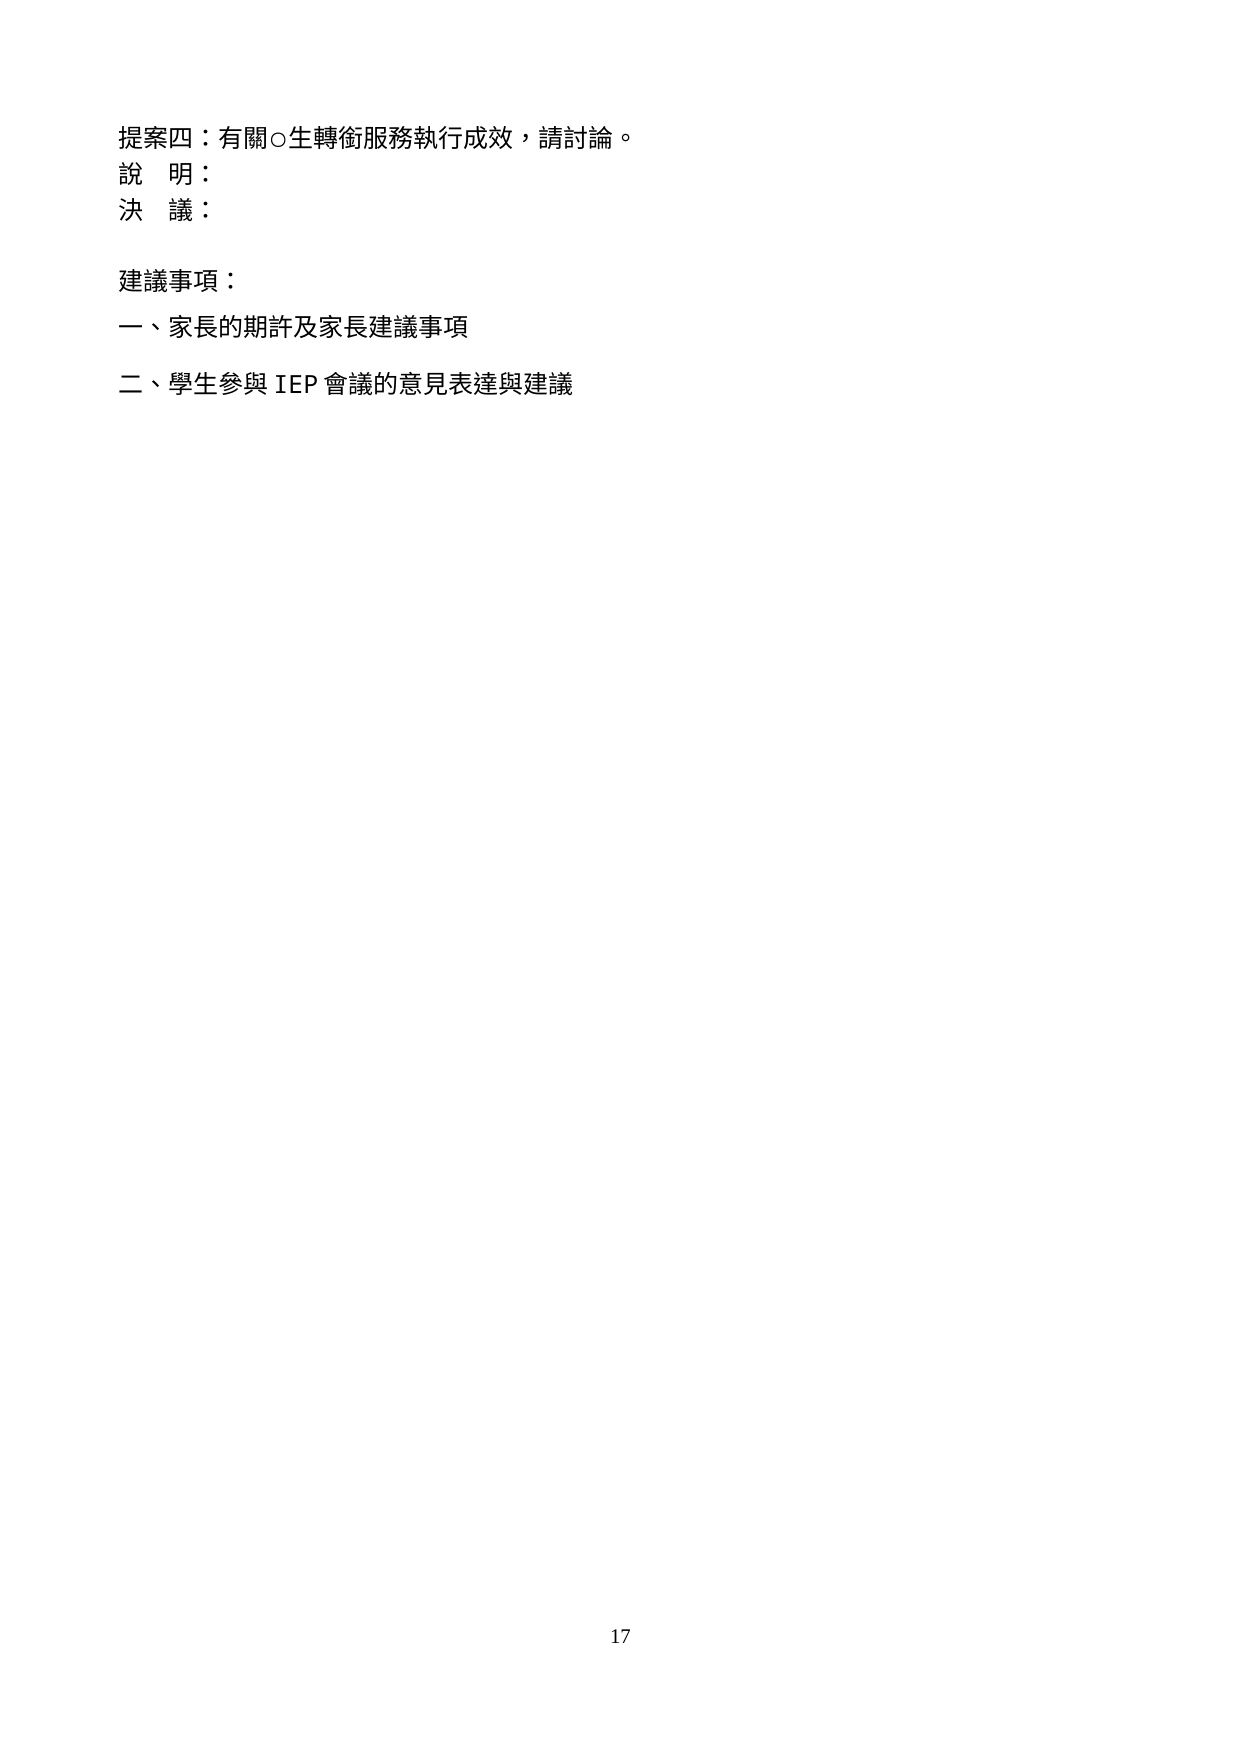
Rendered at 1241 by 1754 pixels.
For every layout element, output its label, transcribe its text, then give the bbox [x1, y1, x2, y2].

text 提案四：有關生轉銜服務執行成效，請討論。 [118, 118, 1122, 154]
text 一、家長的期許及家長建議事項 [118, 308, 1122, 344]
text 說 明： [118, 154, 1122, 191]
text 決 議： [118, 191, 1122, 227]
text 二、學生參與IEP會議的意見表達與建議 [118, 365, 1122, 401]
text 建議事項： [118, 261, 1122, 297]
